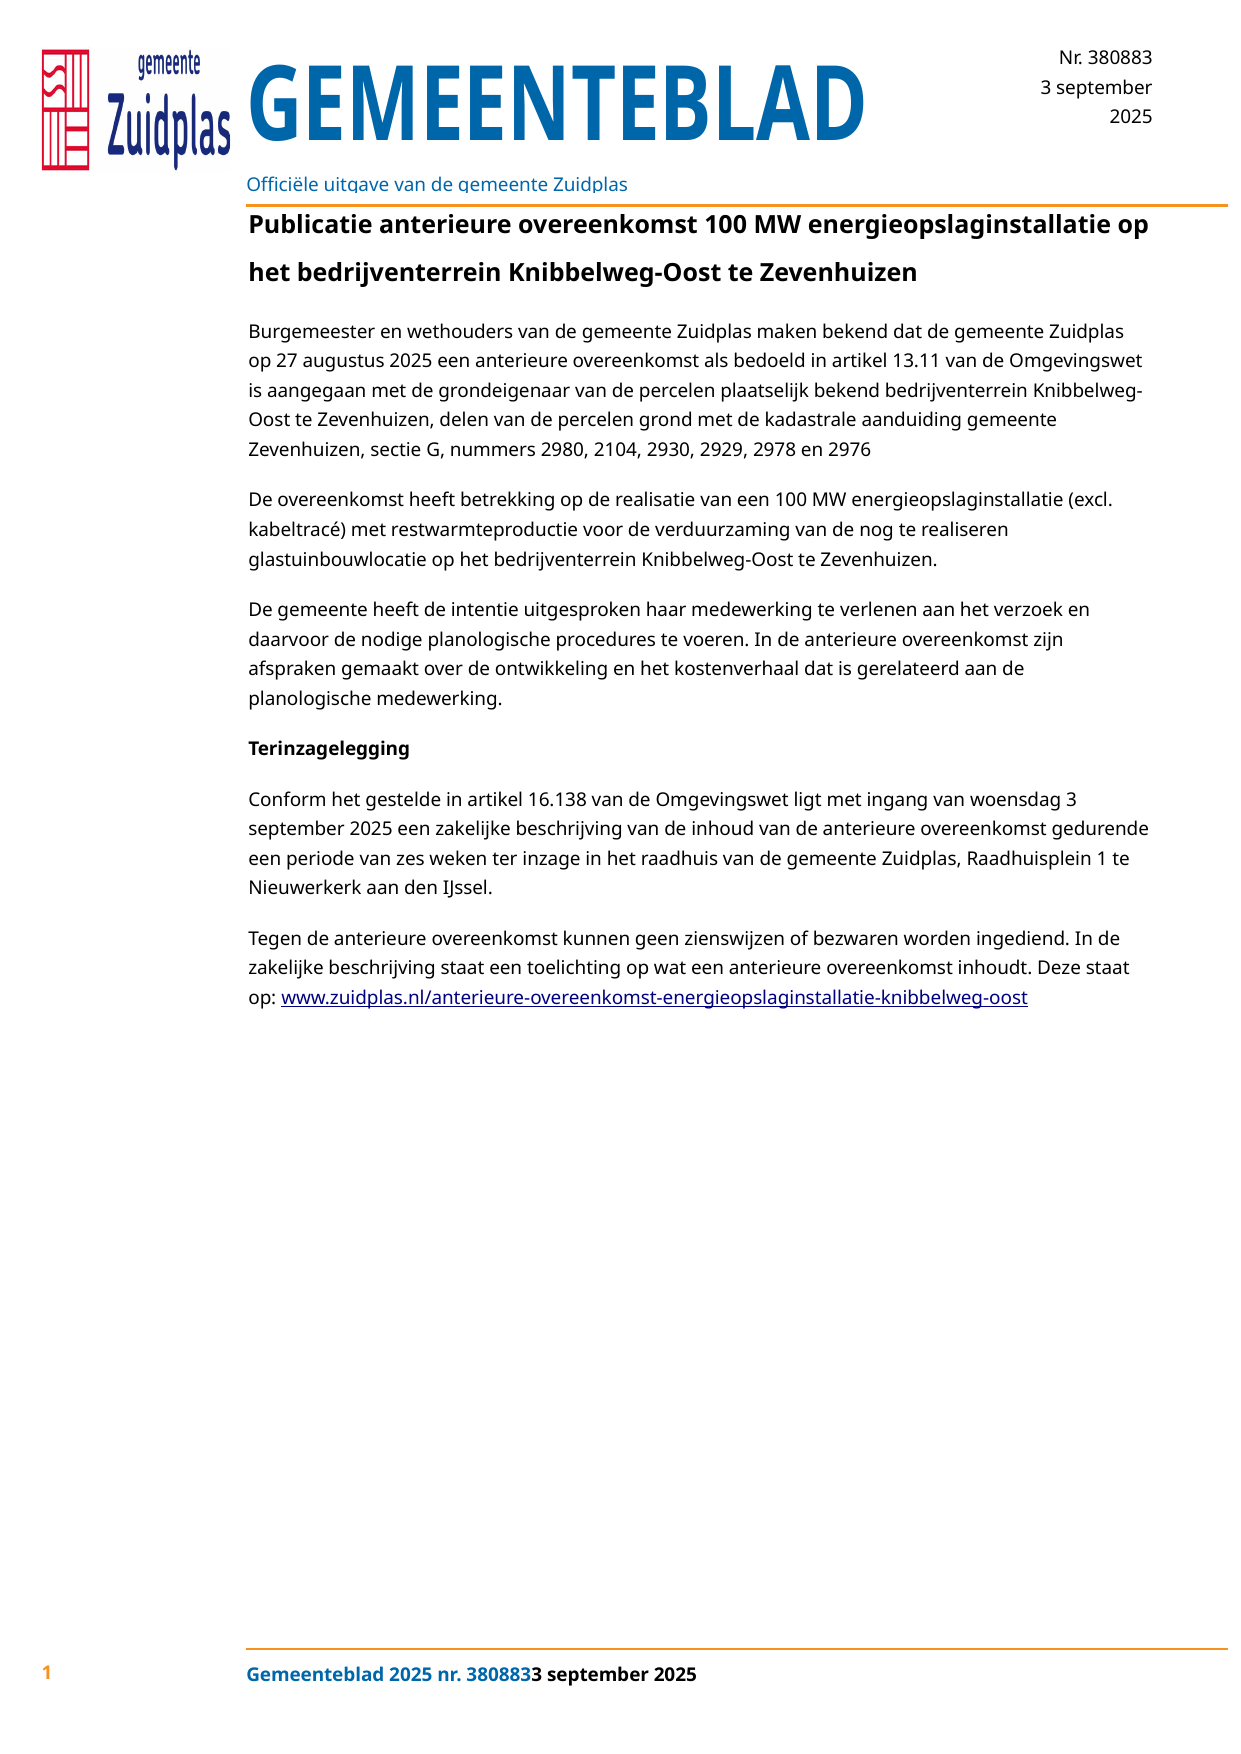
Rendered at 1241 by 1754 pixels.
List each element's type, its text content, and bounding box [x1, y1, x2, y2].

text Burgemeester en wethouders van de gemeente Zuidplas maken bekend dat de gemeente Zuidplas op 27 augustus 2025 een anterieure overeenkomst als bedoeld in artikel 13.11 van de Omgevingswet is aangegaan met de grondeigenaar van de percelen plaatselijk bekend bedrijventerrein Knibbelweg-Oost te Zevenhuizen, delen van de percelen grond met de kadastrale aanduiding gemeente Zevenhuizen, sectie G, nummers 2980, 2104, 2930, 2929, 2978 en 2976 [248, 318, 1152, 462]
text De gemeente heeft de intentie uitgesproken haar medewerking te verlenen aan het verzoek en daarvoor de nodige planologische procedures te voeren. In de anterieure overeenkomst zijn afspraken gemaakt over de ontwikkeling en het kostenverhaal dat is gerelateerd aan de planologische medewerking. [248, 596, 1152, 711]
picture [41, 47, 231, 172]
text Tegen de anterieure overeenkomst kunnen geen zienswijzen of bezwaren worden ingediend. In de zakelijke beschrijving staat een toelichting op wat een anterieure overeenkomst inhoudt. Deze staat op: www.zuidplas.nl/anterieure-overeenkomst-energieopslaginstallatie-knibbelweg-oost [248, 925, 1152, 1010]
text Terinzagelegging [248, 735, 1152, 761]
text Publicatie anterieure overeenkomst 100 MW energieopslaginstallatie op het bedrijventerrein Knibbelweg-Oost te Zevenhuizen [248, 207, 1152, 288]
text De overeenkomst heeft betrekking op de realisatie van een 100 MW energieopslaginstallatie (excl. kabeltracé) met restwarmteproductie voor de verduurzaming van de nog te realiseren glastuinbouwlocatie op het bedrijventerrein Knibbelweg-Oost te Zevenhuizen. [248, 487, 1152, 572]
text Conform het gestelde in artikel 16.138 van de Omgevingswet ligt met ingang van woensdag 3 september 2025 een zakelijke beschrijving van de inhoud van de anterieure overeenkomst gedurende een periode van zes weken ter inzage in het raadhuis van de gemeente Zuidplas, Raadhuisplein 1 te Nieuwerkerk aan den IJssel. [248, 786, 1152, 900]
